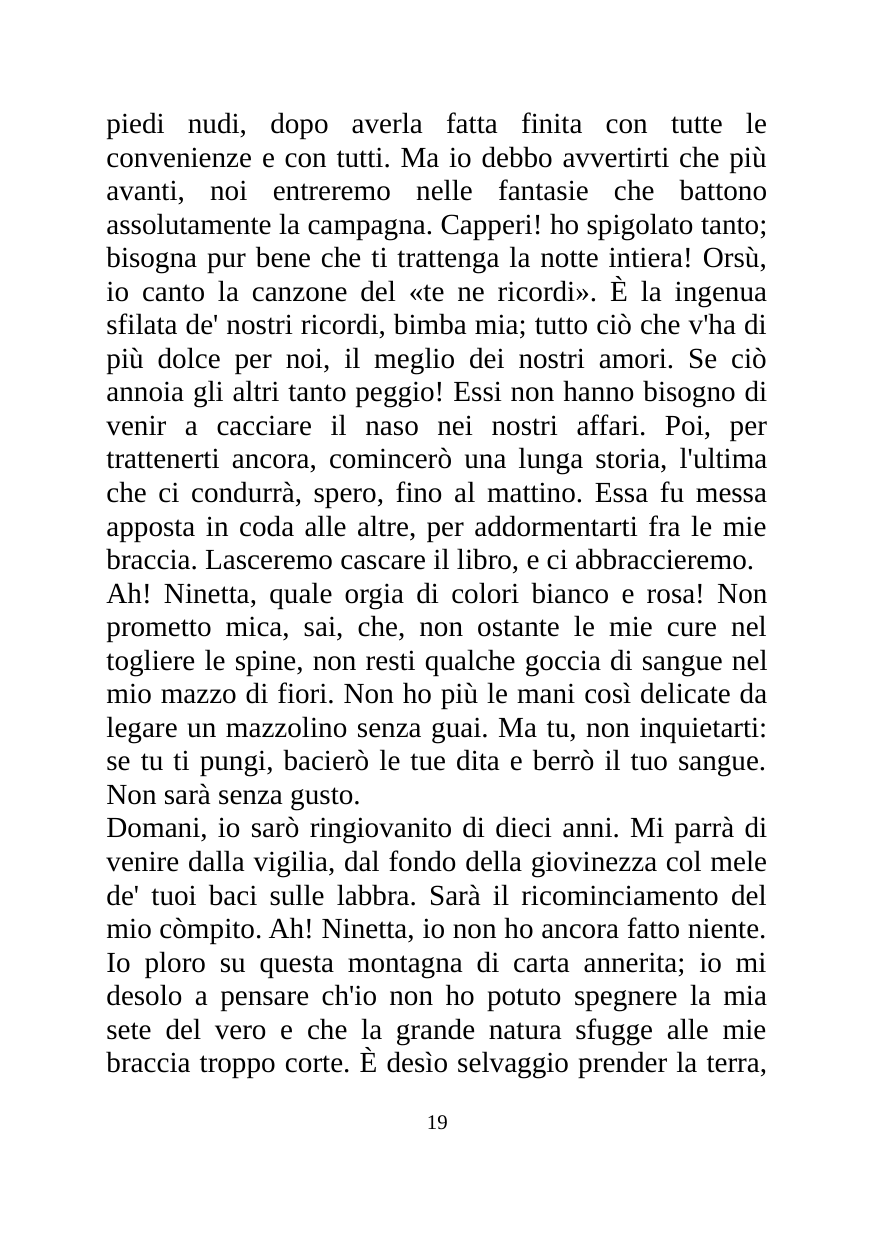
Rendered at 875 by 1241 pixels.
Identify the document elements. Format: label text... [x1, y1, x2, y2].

text Ah! Ninetta, quale orgia di colori bianco e rosa! Non prometto mica, sai, che, non ostante le mie cure nel togliere le spine, non resti qualche goccia di sangue nel mio mazzo di fiori. Non ho più le mani così delicate da legare un mazzolino senza guai. Ma tu, non inquietarti: se tu ti pungi, bacierò le tue dita e berrò il tuo sangue. Non sarà senza gusto. [106, 576, 768, 811]
text Domani, io sarò ringiovanito di dieci anni. Mi parrà di venire dalla vigilia, dal fondo della giovinezza col mele de' tuoi baci sulle labbra. Sarà il ricominciamento del mio còmpito. Ah! Ninetta, io non ho ancora fatto niente. Io ploro su questa montagna di carta annerita; io mi desolo a pensare ch'io non ho potuto spegnere la mia sete del vero e che la grande natura sfugge alle mie braccia troppo corte. È desìo selvaggio prender la terra, [106, 811, 768, 1079]
text piedi nudi, dopo averla fatta finita con tutte le convenienze e con tutti. Ma io debbo avvertirti che più avanti, noi entreremo nelle fantasie che battono assolutamente la campagna. Capperi! ho spigolato tanto; bisogna pur bene che ti trattenga la notte intiera! Orsù, io canto la canzone del «te ne ricordi». È la ingenua sfilata de' nostri ricordi, bimba mia; tutto ciò che v'ha di più dolce per noi, il meglio dei nostri amori. Se ciò annoia gli altri tanto peggio! Essi non hanno bisogno di venir a cacciare il naso nei nostri affari. Poi, per trattenerti ancora, comincerò una lunga storia, l'ultima che ci condurrà, spero, fino al mattino. Essa fu messa apposta in coda alle altre, per addormentarti fra le mie braccia. Lasceremo cascare il libro, e ci abbraccieremo. [106, 106, 768, 576]
